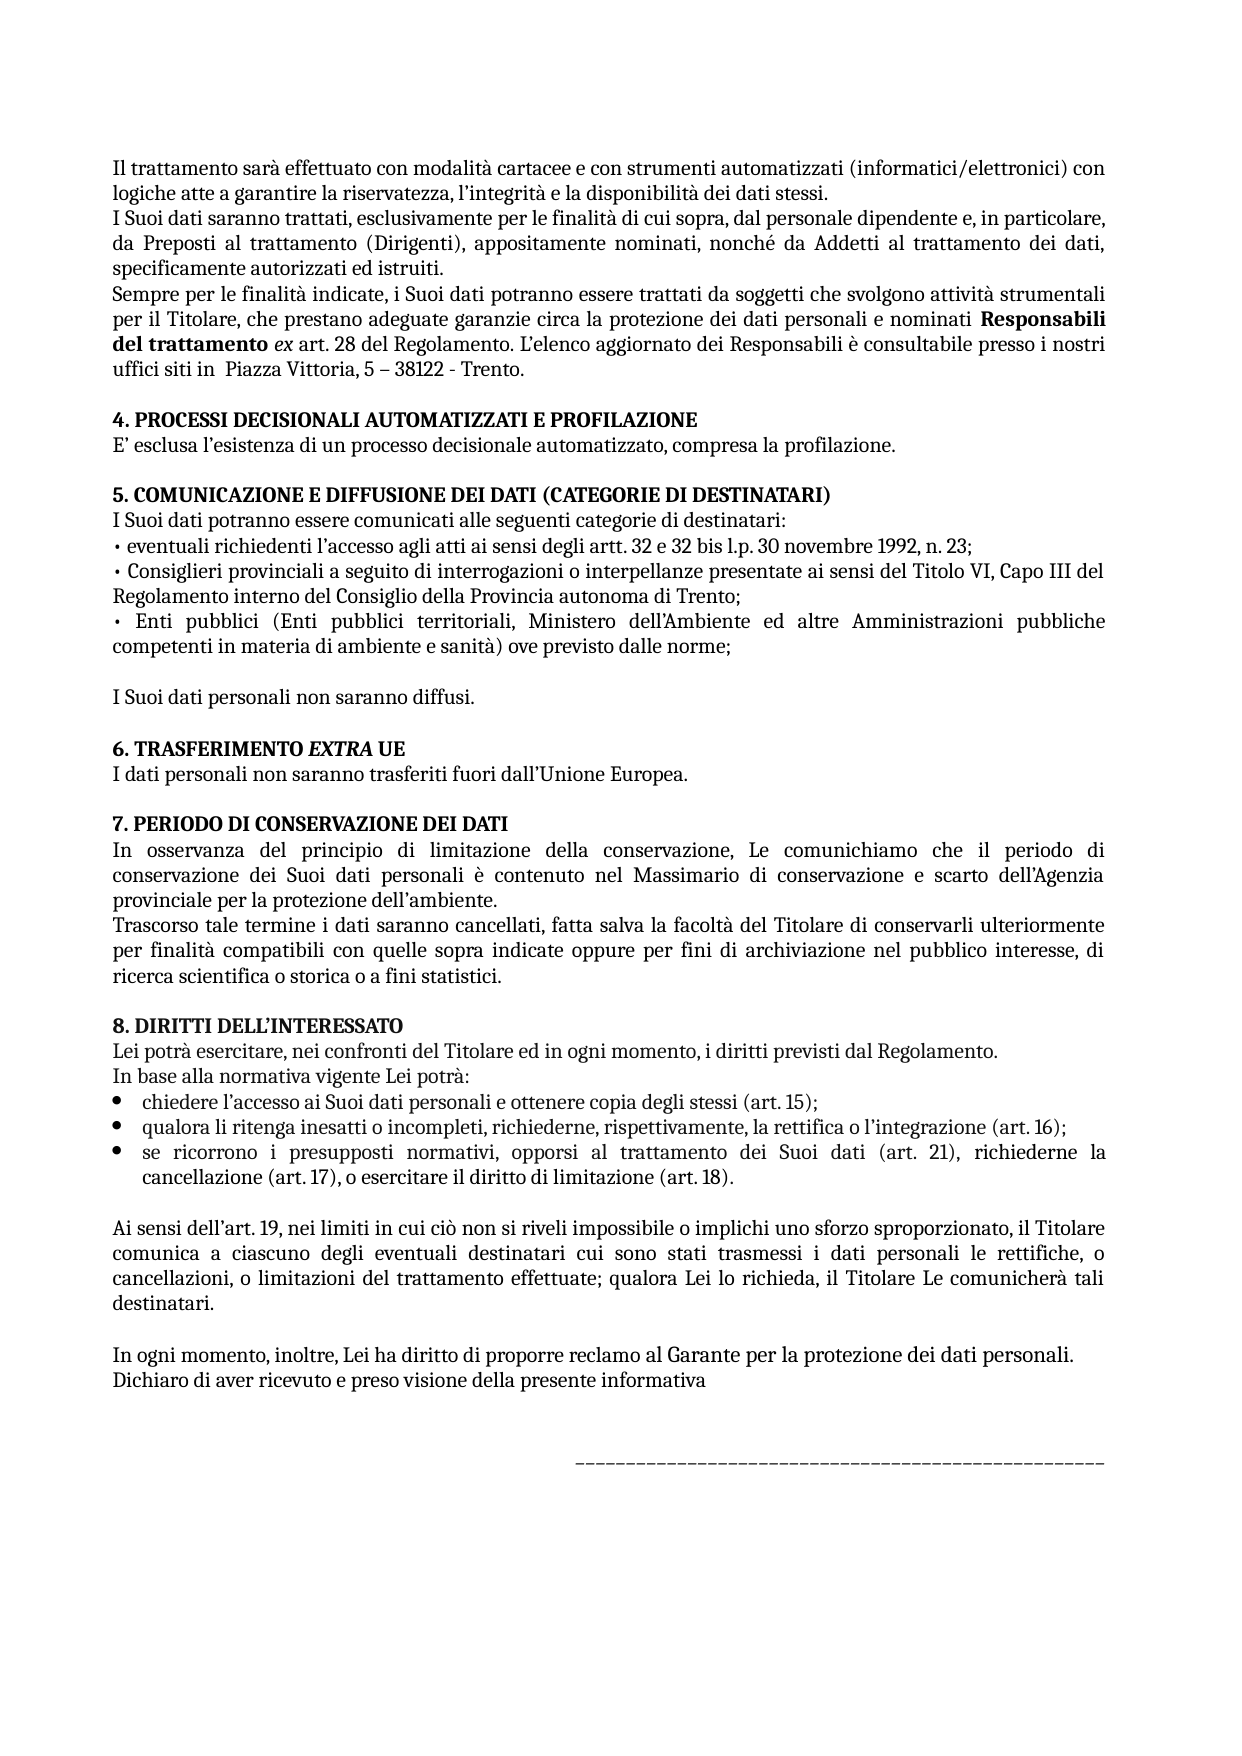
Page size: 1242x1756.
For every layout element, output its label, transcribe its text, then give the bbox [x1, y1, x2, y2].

text • eventuali richiedenti l’accesso agli atti ai sensi degli artt. 32 e 32 bis l.p. 30 novembre 1992, n. 23; [112, 533, 1106, 559]
text ____________________________________________________ [112, 1443, 1106, 1468]
text 5. COMUNICAZIONE E DIFFUSIONE DEI DATI (CATEGORIE DI DESTINATARI) [112, 483, 1106, 508]
text Lei potrà esercitare, nei confronti del Titolare ed in ogni momento, i diritti previsti dal Regolamento. [112, 1039, 1106, 1064]
text I dati personali non saranno trasferiti fuori dall’Unione Europea. [112, 762, 1106, 787]
text 7. PERIODO DI CONSERVAZIONE DEI DATI [112, 812, 1106, 837]
text I Suoi dati saranno trattati, esclusivamente per le finalità di cui sopra, dal personale dipendente e, in particolare, da Preposti al trattamento (Dirigenti), appositamente nominati, nonché da Addetti al trattamento dei dati, specificamente autorizzati ed istruiti. [112, 206, 1106, 281]
text Sempre per le finalità indicate, i Suoi dati potranno essere trattati da soggetti che svolgono attività strumentali per il Titolare, che prestano adeguate garanzie circa la protezione dei dati personali e nominati Responsabili del trattamento ex art. 28 del Regolamento. L’elenco aggiornato dei Responsabili è consultabile presso i nostri uffici siti in Piazza Vittoria, 5 – 38122 - Trento. [112, 281, 1106, 382]
text Ai sensi dell’art. 19, nei limiti in cui ciò non si riveli impossibile o implichi uno sforzo sproporzionato, il Titolare comunica a ciascuno degli eventuali destinatari cui sono stati trasmessi i dati personali le rettifiche, o cancellazioni, o limitazioni del trattamento effettuate; qualora Lei lo richieda, il Titolare Le comunicherà tali destinatari. [112, 1216, 1106, 1316]
text In ogni momento, inoltre, Lei ha diritto di proporre reclamo al Garante per la protezione dei dati personali. [112, 1342, 1106, 1368]
text I Suoi dati potranno essere comunicati alle seguenti categorie di destinatari: [112, 508, 1106, 533]
list chiedere l’accesso ai Suoi dati personali e ottenere copia degli stessi (art. 15); [112, 1089, 1106, 1115]
text • Enti pubblici (Enti pubblici territoriali, Ministero dell’Ambiente ed altre Amministrazioni pubbliche competenti in materia di ambiente e sanità) ove previsto dalle norme; [112, 609, 1106, 659]
text Il trattamento sarà effettuato con modalità cartacee e con strumenti automatizzati (informatici/elettronici) con logiche atte a garantire la riservatezza, l’integrità e la disponibilità dei dati stessi. [112, 155, 1106, 206]
text 8. DIRITTI DELL’INTERESSATO [112, 1014, 1106, 1039]
list se ricorrono i presupposti normativi, opporsi al trattamento dei Suoi dati (art. 21), richiederne la cancellazione (art. 17), o esercitare il diritto di limitazione (art. 18). [112, 1140, 1106, 1190]
text 4. PROCESSI DECISIONALI AUTOMATIZZATI E PROFILAZIONE [112, 407, 1106, 433]
text • Consiglieri provinciali a seguito di interrogazioni o interpellanze presentate ai sensi del Titolo VI, Capo III del Regolamento interno del Consiglio della Provincia autonoma di Trento; [112, 559, 1106, 609]
text In base alla normativa vigente Lei potrà: [112, 1064, 1106, 1089]
text Trascorso tale termine i dati saranno cancellati, fatta salva la facoltà del Titolare di conservarli ulteriormente per finalità compatibili con quelle sopra indicate oppure per fini di archiviazione nel pubblico interesse, di ricerca scientifica o storica o a fini statistici. [112, 913, 1106, 989]
text I Suoi dati personali non saranno diffusi. [112, 685, 1106, 710]
text In osservanza del principio di limitazione della conservazione, Le comunichiamo che il periodo di conservazione dei Suoi dati personali è contenuto nel Massimario di conservazione e scarto dell’Agenzia provinciale per la protezione dell’ambiente. [112, 837, 1106, 913]
text 6. TRASFERIMENTO EXTRA UE [112, 737, 1106, 762]
list qualora li ritenga inesatti o incompleti, richiederne, rispettivamente, la rettifica o l’integrazione (art. 16); [112, 1115, 1106, 1140]
text E’ esclusa l’esistenza di un processo decisionale automatizzato, compresa la profilazione. [112, 433, 1106, 458]
text Dichiaro di aver ricevuto e preso visione della presente informativa [112, 1368, 1106, 1393]
